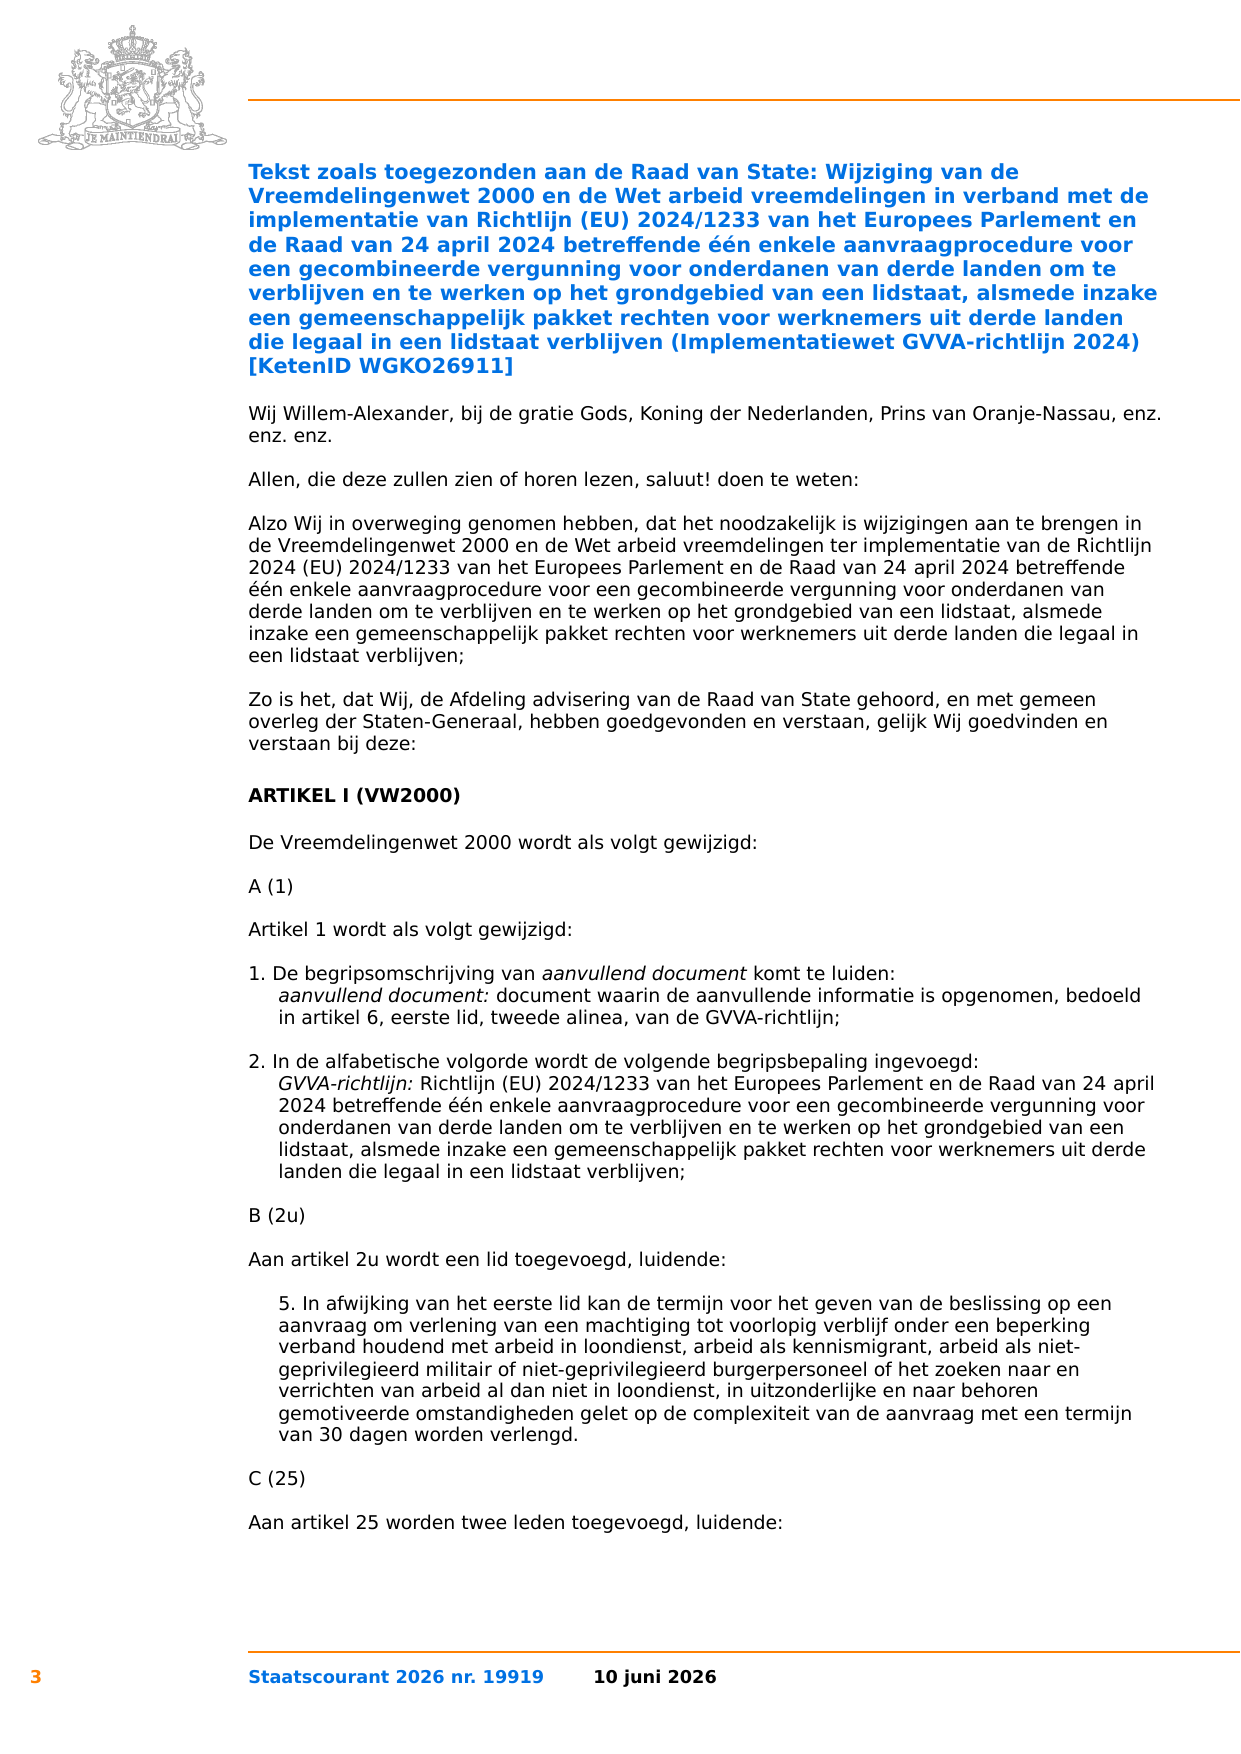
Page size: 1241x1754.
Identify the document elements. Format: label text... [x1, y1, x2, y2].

picture [38, 25, 227, 150]
text Wij Willem-Alexander, bij de gratie Gods, Koning der Nederlanden, Prins van Oranje-Nassau, enz. enz. enz. [248, 403, 1163, 447]
text GVVA-richtlijn: Richtlijn (EU) 2024/1233 van het Europees Parlement en de Raad van 24 april 2024 betreffende één enkele aanvraagprocedure voor een gecombineerde vergunning voor onderdanen van derde landen om te verblijven en te werken op het grondgebied van een lidstaat, alsmede inzake een gemeenschappelijk pakket rechten voor werknemers uit derde landen die legaal in een lidstaat verblijven; [278, 1073, 1163, 1183]
text C (25) [248, 1468, 1163, 1490]
text Aan artikel 25 worden twee leden toegevoegd, luidende: [248, 1512, 1163, 1534]
text 2. In de alfabetische volgorde wordt de volgende begripsbepaling ingevoegd: [248, 1051, 1163, 1073]
text Artikel 1 wordt als volgt gewijzigd: [248, 919, 1163, 941]
text 1. De begripsomschrijving van aanvullend document komt te luiden: [248, 963, 1163, 985]
text A (1) [248, 876, 1163, 897]
text Aan artikel 2u wordt een lid toegevoegd, luidende: [248, 1249, 1163, 1271]
subtitle Tekst zoals toegezonden aan de Raad van State: Wijziging van de Vreemdelingenwet 2000 en de Wet arbeid vreemdelingen in verband met de implementatie van Richtlijn (EU) 2024/1233 van het Europees Parlement en de Raad van 24 april 2024 betreffende één enkele aanvraagprocedure voor een gecombineerde vergunning voor onderdanen van derde landen om te verblijven en te werken op het grondgebied van een lidstaat, alsmede inzake een gemeenschappelijk pakket rechten voor werknemers uit derde landen die legaal in een lidstaat verblijven (Implementatiewet GVVA-richtlijn 2024) [KetenID WGKO26911] [248, 160, 1163, 378]
text aanvullend document: document waarin de aanvullende informatie is opgenomen, bedoeld in artikel 6, eerste lid, tweede alinea, van de GVVA-richtlijn; [278, 985, 1163, 1029]
text Zo is het, dat Wij, de Afdeling advisering van de Raad van State gehoord, en met gemeen overleg der Staten-Generaal, hebben goedgevonden en verstaan, gelijk Wij goedvinden en verstaan bij deze: [248, 689, 1163, 755]
text B (2u) [248, 1205, 1163, 1227]
text De Vreemdelingenwet 2000 wordt als volgt gewijzigd: [248, 832, 1163, 854]
subtitle ARTIKEL I (VW2000) [248, 785, 1163, 807]
text Alzo Wij in overweging genomen hebben, dat het noodzakelijk is wijzigingen aan te brengen in de Vreemdelingenwet 2000 en de Wet arbeid vreemdelingen ter implementatie van de Richtlijn 2024 (EU) 2024/1233 van het Europees Parlement en de Raad van 24 april 2024 betreffende één enkele aanvraagprocedure voor een gecombineerde vergunning voor onderdanen van derde landen om te verblijven en te werken op het grondgebied van een lidstaat, alsmede inzake een gemeenschappelijk pakket rechten voor werknemers uit derde landen die legaal in een lidstaat verblijven; [248, 513, 1163, 667]
text 5. In afwijking van het eerste lid kan de termijn voor het geven van de beslissing op een aanvraag om verlening van een machtiging tot voorlopig verblijf onder een beperking verband houdend met arbeid in loondienst, arbeid als kennismigrant, arbeid als niet-geprivilegieerd militair of niet-geprivilegieerd burgerpersoneel of het zoeken naar en verrichten van arbeid al dan niet in loondienst, in uitzonderlijke en naar behoren gemotiveerde omstandigheden gelet op de complexiteit van de aanvraag met een termijn van 30 dagen worden verlengd. [278, 1292, 1163, 1446]
text Allen, die deze zullen zien of horen lezen, saluut! doen te weten: [248, 469, 1163, 491]
